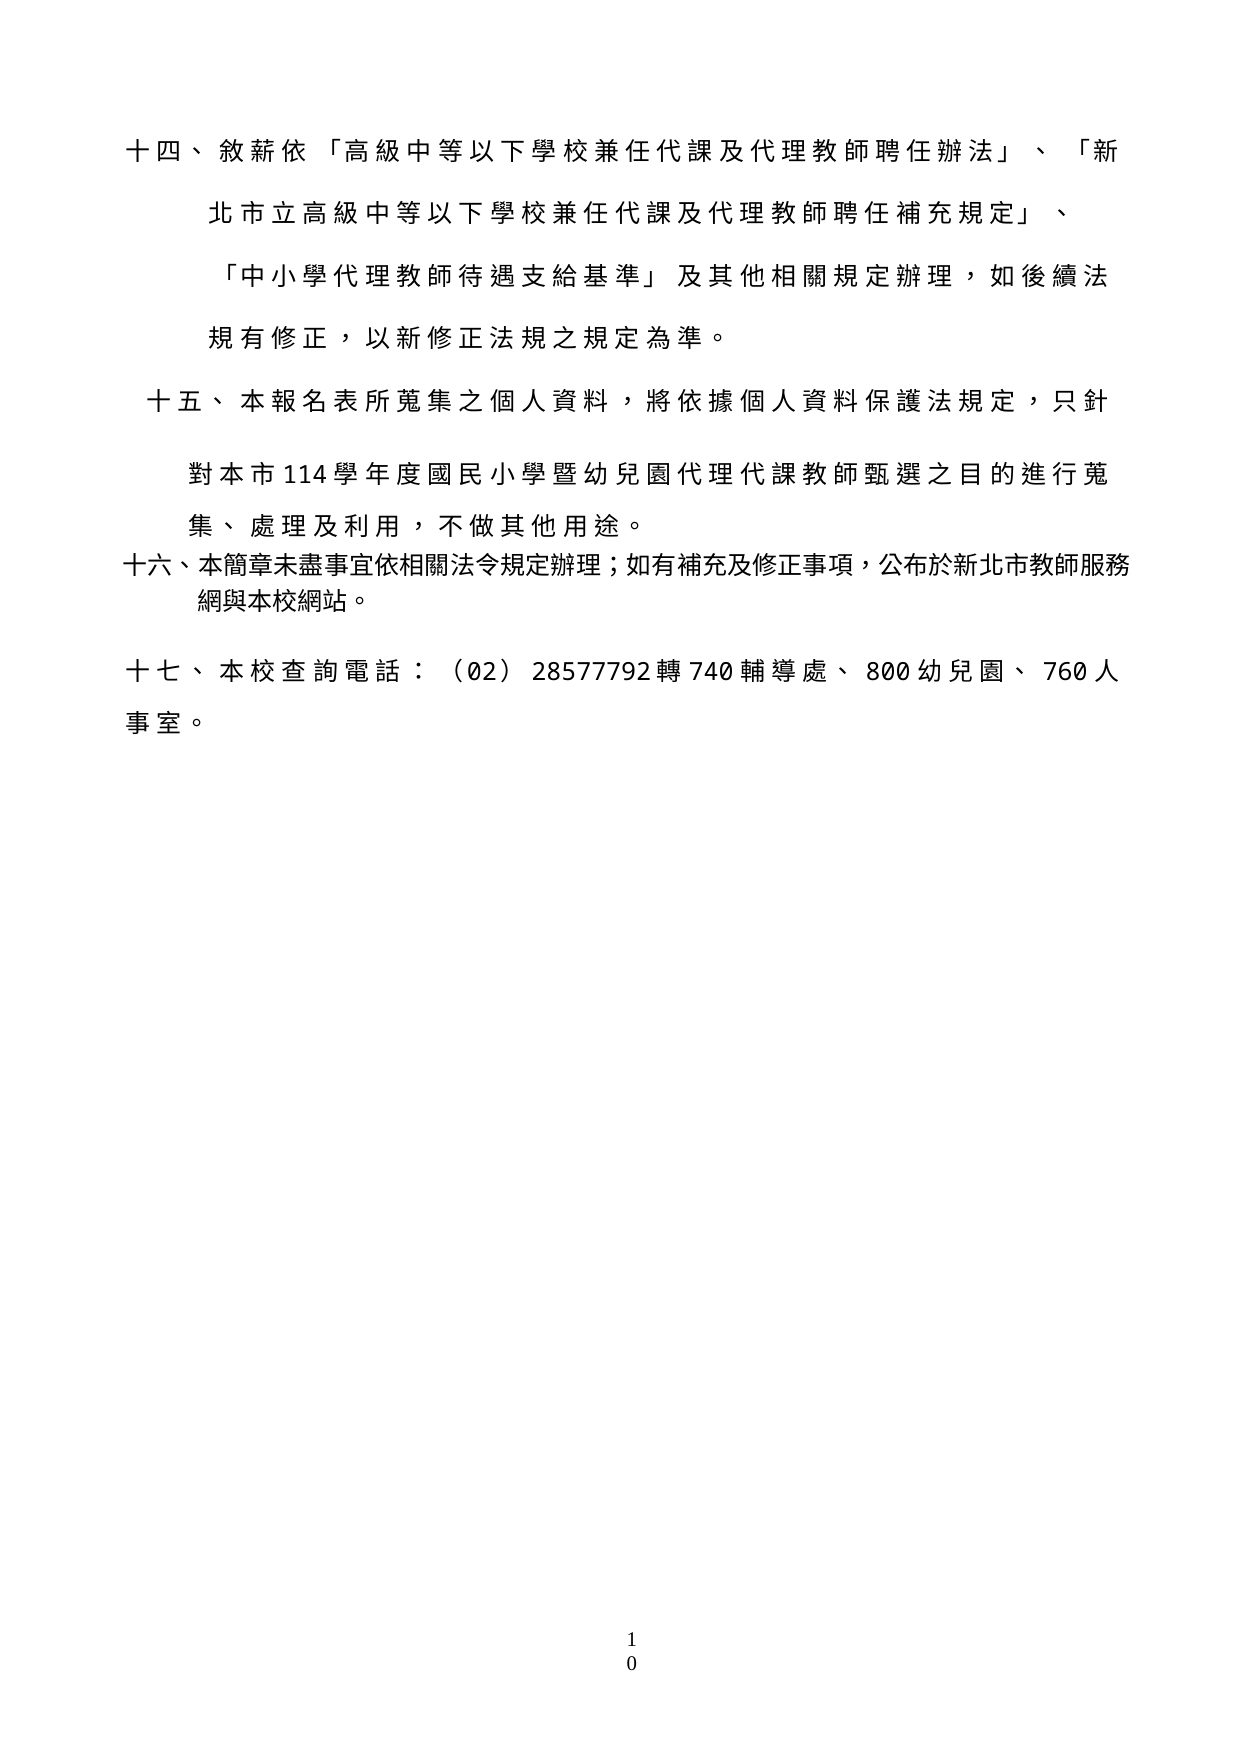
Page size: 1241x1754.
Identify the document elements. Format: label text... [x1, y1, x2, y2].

text 十六、本簡章未盡事宜依相關法令規定辦理；如有補充及修正事項，公布於新北市教師服務網與本校網站。 [122, 545, 1133, 618]
text 十五、本報名表所蒐集之個人資料，將依據個人資料保護法規定，只針對本市114學年度國民小學暨幼兒園代理代課教師甄選之目的進行蒐集、處理及利用，不做其他用途。 [107, 358, 1133, 545]
text 十四、敘薪依「高級中等以下學校兼任代課及代理教師聘任辦法」、「新北市立高級中等以下學校兼任代課及代理教師聘任補充規定」、「中小學代理教師待遇支給基準」及其他相關規定辦理，如後續法規有修正，以新修正法規之規定為準。 [122, 108, 1133, 358]
text 十七、本校查詢電話：（02）28577792轉740輔導處、800幼兒園、760人事室。 [122, 618, 1133, 743]
